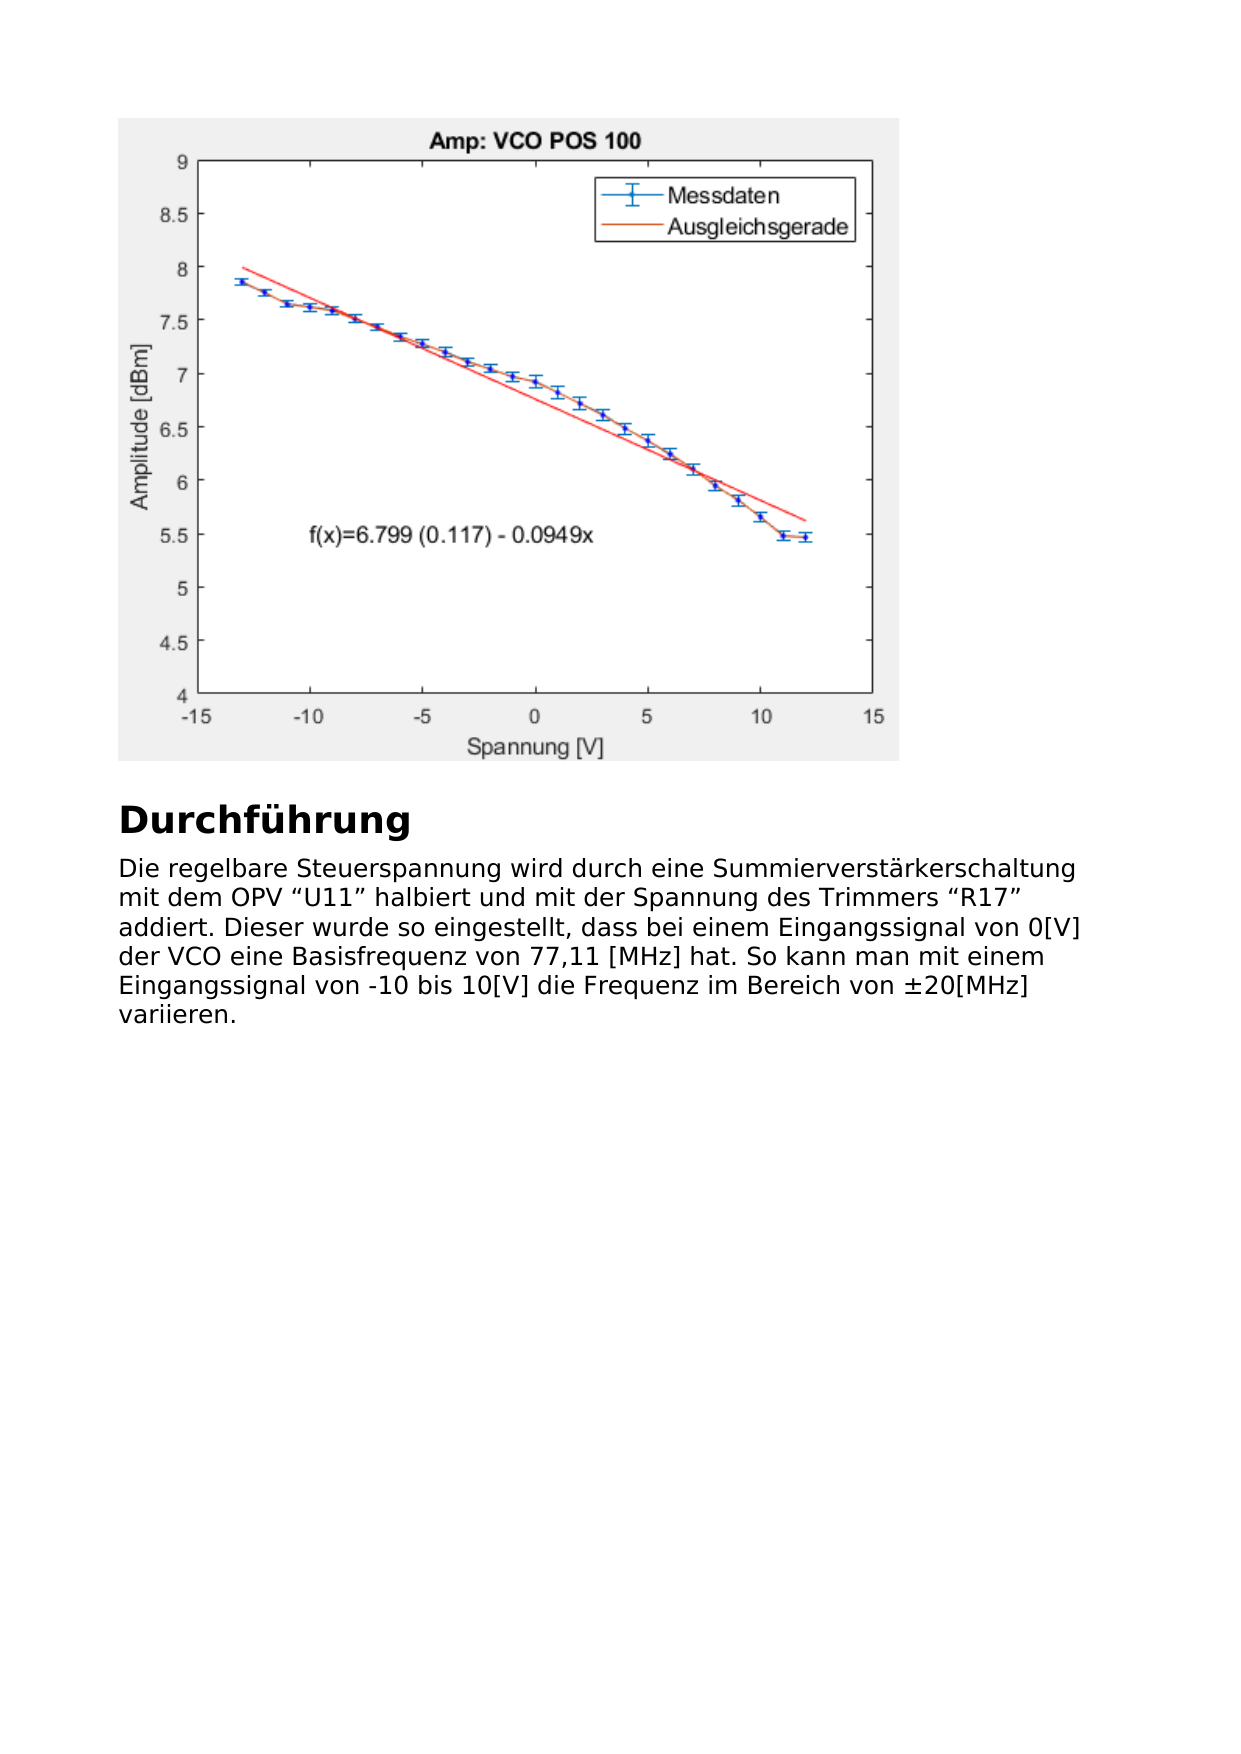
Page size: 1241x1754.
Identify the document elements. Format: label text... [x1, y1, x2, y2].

subtitle Durchführung [118, 798, 1122, 842]
text Die regelbare Steuerspannung wird durch eine Summierverstärkerschaltung mit dem OPV “U11” halbiert und mit der Spannung des Trimmers “R17” addiert. Dieser wurde so eingestellt, dass bei einem Eingangssignal von 0[V] der VCO eine Basisfrequenz von 77,11 [MHz] hat. So kann man mit einem Eingangssignal von -10 bis 10[V] die Frequenz im Bereich von ±20[MHz] variieren. [118, 854, 1122, 1029]
picture [118, 118, 900, 761]
